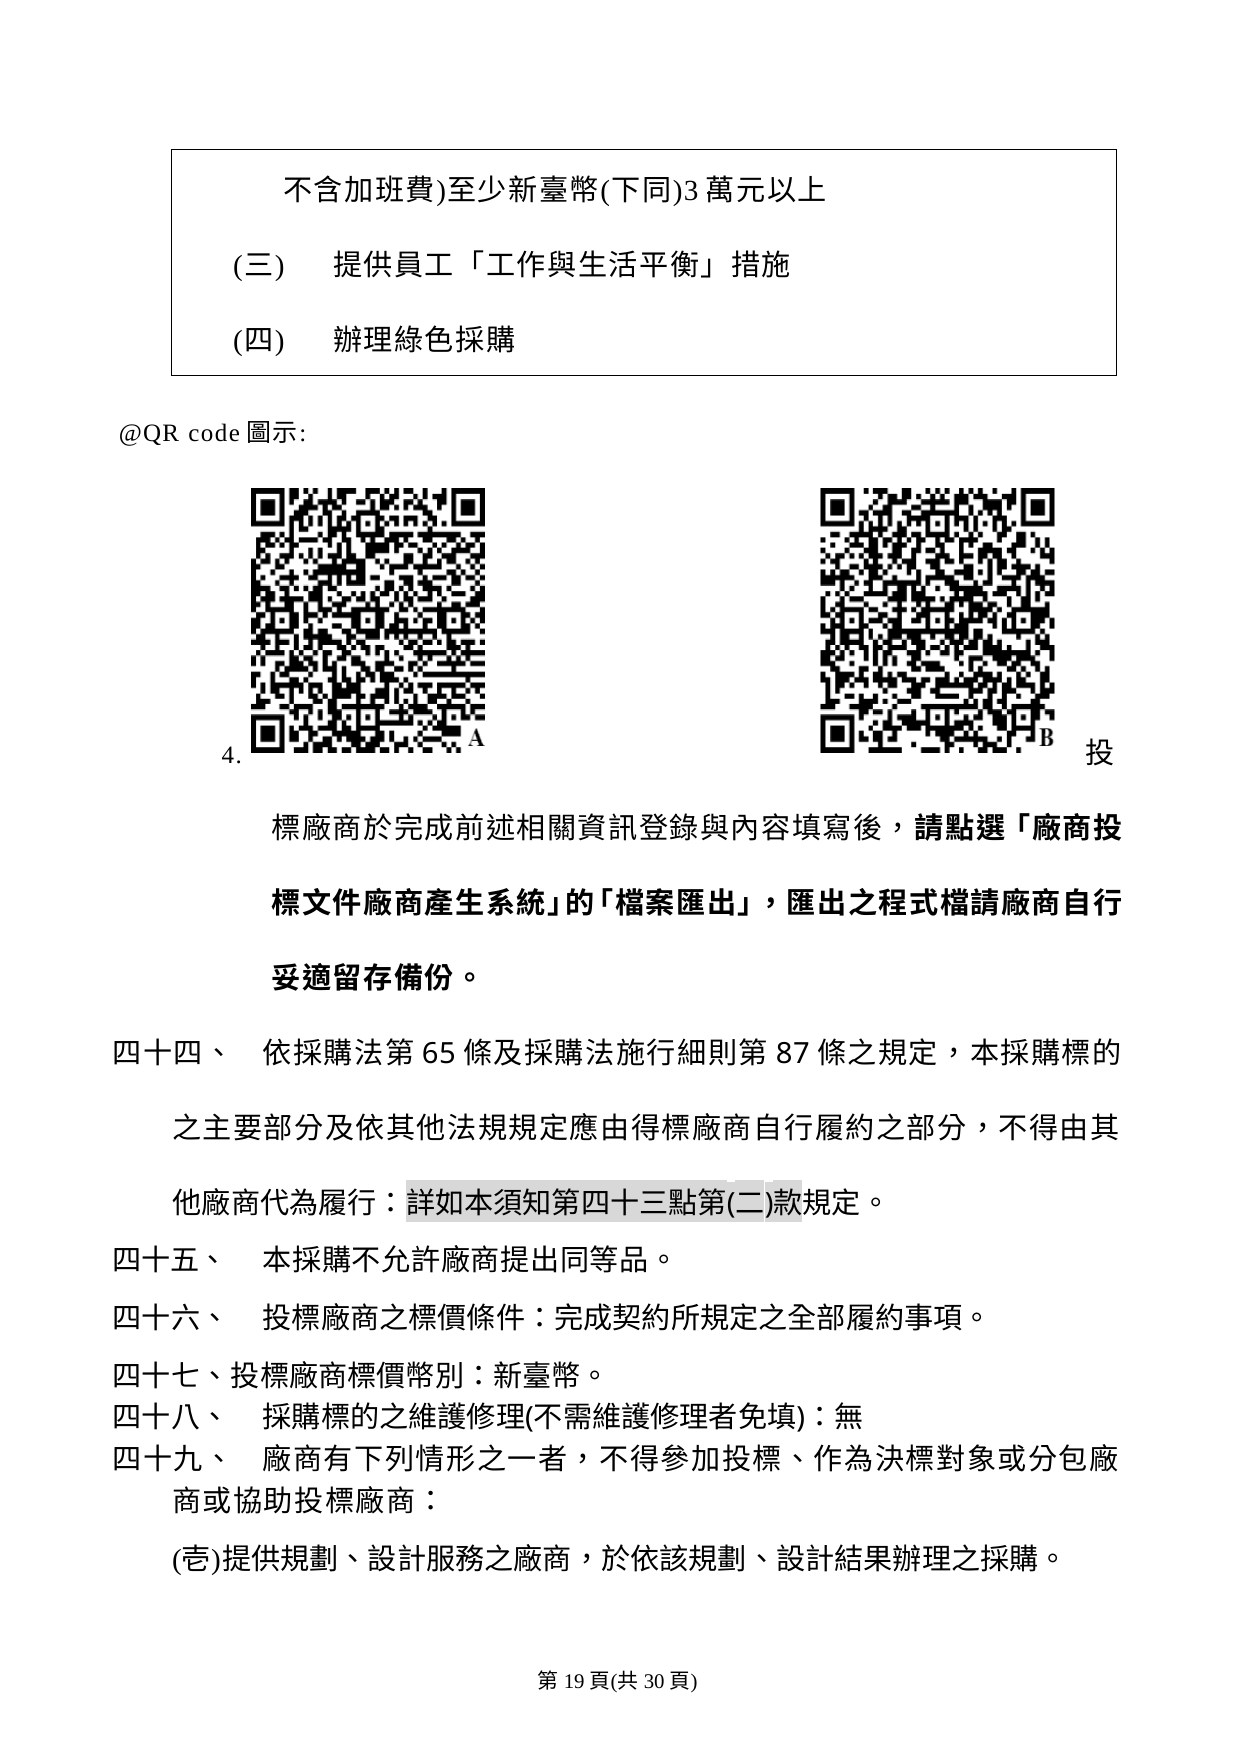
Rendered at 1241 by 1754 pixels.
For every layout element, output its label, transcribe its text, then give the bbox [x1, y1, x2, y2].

table_header 團隊專業經驗 廠商專業背景 廠商於截止投標日前5年內與本案有關且已完成之實績 專案負責人及工作成員學經歷 專業執行能力 進度時程控管、資料管制與品質保證 本案之團隊規模與專案負責人之經驗 本案團隊成員之專業證照 資訊安全及保密之規劃及執行方式 其他資源或有助說明執行能力之資料 資安事件之專業能力處理與管理機制措施 專案完整性 各項服務項目的規劃完整性 各項交付項目之完整性 服務價格 請依各組別品項詳述計費標準與成本分析。 ◎請廠商依「廠商投標文件產生系統」指示，使用「廠商報價分析表」檔案（投標須知附件八-廠商報價分析表）進行成本分析，並依本系統指示將分析結果截圖於系統欄位中。須注意廠商之報價與服務建議書-服務價格須一致。 廠商企業社會責任指標 近一年內曾替員工普遍性加薪 於後續履約期間給予全職從事本勞務採購案之員工薪資 (不含加班費)至少新臺幣(下同)3萬元以上 提供員工「工作與生活平衡」措施 辦理綠色採購 [172, 150, 1116, 375]
list 廠商有下列情形之一者，不得參加投標、作為決標對象或分包廠商或協助投標廠商： [112, 1436, 1122, 1519]
list 投標廠商於完成前述相關資訊登錄與內容填寫後，請點選「廠商投標文件廠商產生系統」的「檔案匯出」，匯出之程式檔請廠商自行妥適留存備份。 [221, 713, 1122, 1013]
text @QR code圖示: [112, 413, 1122, 451]
list 依採購法第65條及採購法施行細則第87條之規定，本採購標的之主要部分及依其他法規規定應由得標廠商自行履約之部分，不得由其他廠商代為履行：詳如本須知第四十三點第(二)款規定。 [112, 1013, 1122, 1238]
list 採購標的之維護修理(不需維護修理者免填)：無 [112, 1394, 1122, 1436]
picture [241, 473, 1066, 763]
list 投標廠商之標價條件：完成契約所規定之全部履約事項。 [112, 1278, 1122, 1353]
list 投標廠商標價幣別：新臺幣。 [112, 1353, 1122, 1394]
list 提供規劃、設計服務之廠商，於依該規劃、設計結果辦理之採購。 [172, 1519, 1122, 1594]
list 本採購不允許廠商提出同等品。 [112, 1238, 1122, 1278]
